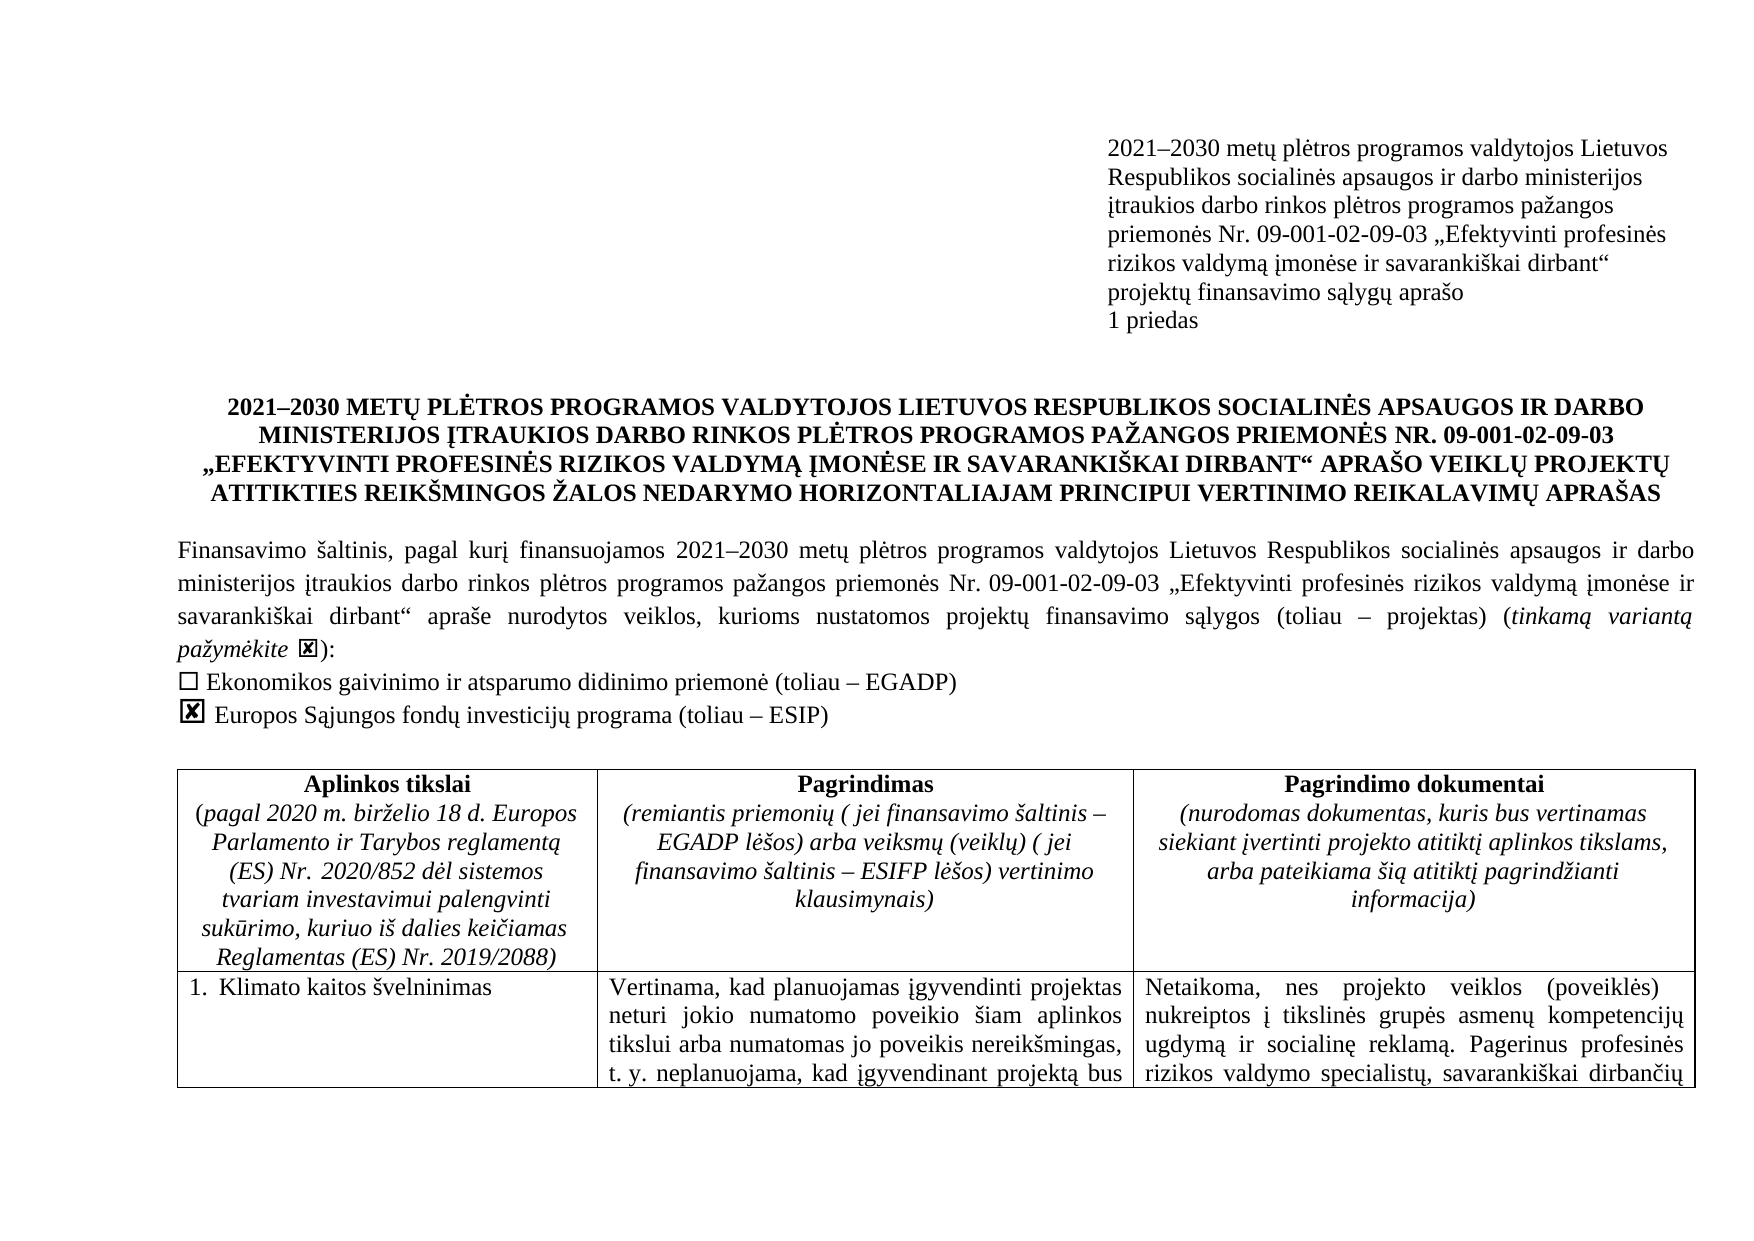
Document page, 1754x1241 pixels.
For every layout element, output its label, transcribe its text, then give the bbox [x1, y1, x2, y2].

text Finansavimo šaltinis, pagal kurį finansuojamos 2021–2030 metų plėtros programos valdytojos Lietuvos Respublikos socialinės apsaugos ir darbo ministerijos įtraukios darbo rinkos plėtros programos pažangos priemonės Nr. 09-001-02-09-03 „Efektyvinti profesinės rizikos valdymą įmonėse ir savarankiškai dirbant“ apraše nurodytos veiklos, kurioms nustatomos projektų finansavimo sąlygos (toliau – projektas) (tinkamą variantą pažymėkite ): [177, 535, 1695, 663]
table_cell Vertinama, kad planuojamas įgyvendinti projektas neturi jokio numatomo poveikio šiam aplinkos tikslui arba numatomas jo poveikis nereikšmingas, t. y. neplanuojama, kad įgyvendinant projektą bus [598, 972, 1133, 1087]
table_header Pagrindimo dokumentai (nurodomas dokumentas, kuris bus vertinamas siekiant įvertinti projekto atitiktį aplinkos tikslams, arba pateikiama šią atitiktį pagrindžianti informacija) [1134, 770, 1694, 971]
text 1 priedas [1107, 305, 1695, 334]
table_header Pagrindimas (remiantis priemonių ( jei finansavimo šaltinis – EGADP lėšos) arba veiksmų (veiklų) ( jei finansavimo šaltinis – ESIFP lėšos) vertinimo klausimynais) [598, 770, 1133, 971]
table_header Aplinkos tikslai (pagal 2020 m. birželio 18 d. Europos Parlamento ir Tarybos reglamentą (ES) Nr. 2020/852 dėl sistemos tvariam investavimui palengvinti sukūrimo, kuriuo iš dalies keičiamas Reglamentas (ES) Nr. 2019/2088) [178, 770, 597, 971]
table_cell 1. Klimato kaitos švelninimas [178, 972, 597, 1087]
text £ Ekonomikos gaivinimo ir atsparumo didinimo priemonė (toliau – EGADP) [177, 667, 1695, 696]
table_cell Netaikoma, nes projekto veiklos (poveiklės) nukreiptos į tikslinės grupės asmenų kompetencijų ugdymą ir socialinę reklamą. Pagerinus profesinės rizikos valdymo specialistų, savarankiškai dirbančių [1134, 972, 1694, 1087]
text 2021–2030 METŲ PLĖTROS PROGRAMOS VALDYTOJOS LIETUVOS RESPUBLIKOS SOCIALINĖS APSAUGOS IR DARBO MINISTERIJOS ĮTRAUKIOS DARBO RINKOS PLĖTROS PROGRAMOS PAŽANGOS PRIEMONĖS NR. 09-001-02-09-03 „EFEKTYVINTI PROFESINĖS RIZIKOS VALDYMĄ ĮMONĖSE IR SAVARANKIŠKAI DIRBANT“ APRAŠO VEIKLŲ PROJEKTŲ ATITIKTIES REIKŠMINGOS ŽALOS NEDARYMO HORIZONTALIAJAM PRINCIPUI VERTINIMO REIKALAVIMŲ APRAŠAS [177, 392, 1695, 507]
text 2021–2030 metų plėtros programos valdytojos Lietuvos Respublikos socialinės apsaugos ir darbo ministerijos įtraukios darbo rinkos plėtros programos pažangos priemonės Nr. 09-001-02-09-03 „Efektyvinti profesinės rizikos valdymą įmonėse ir savarankiškai dirbant“ projektų finansavimo sąlygų aprašo [1107, 133, 1695, 305]
text  Europos Sąjungos fondų investicijų programa (toliau – ESIP) [177, 701, 1695, 731]
